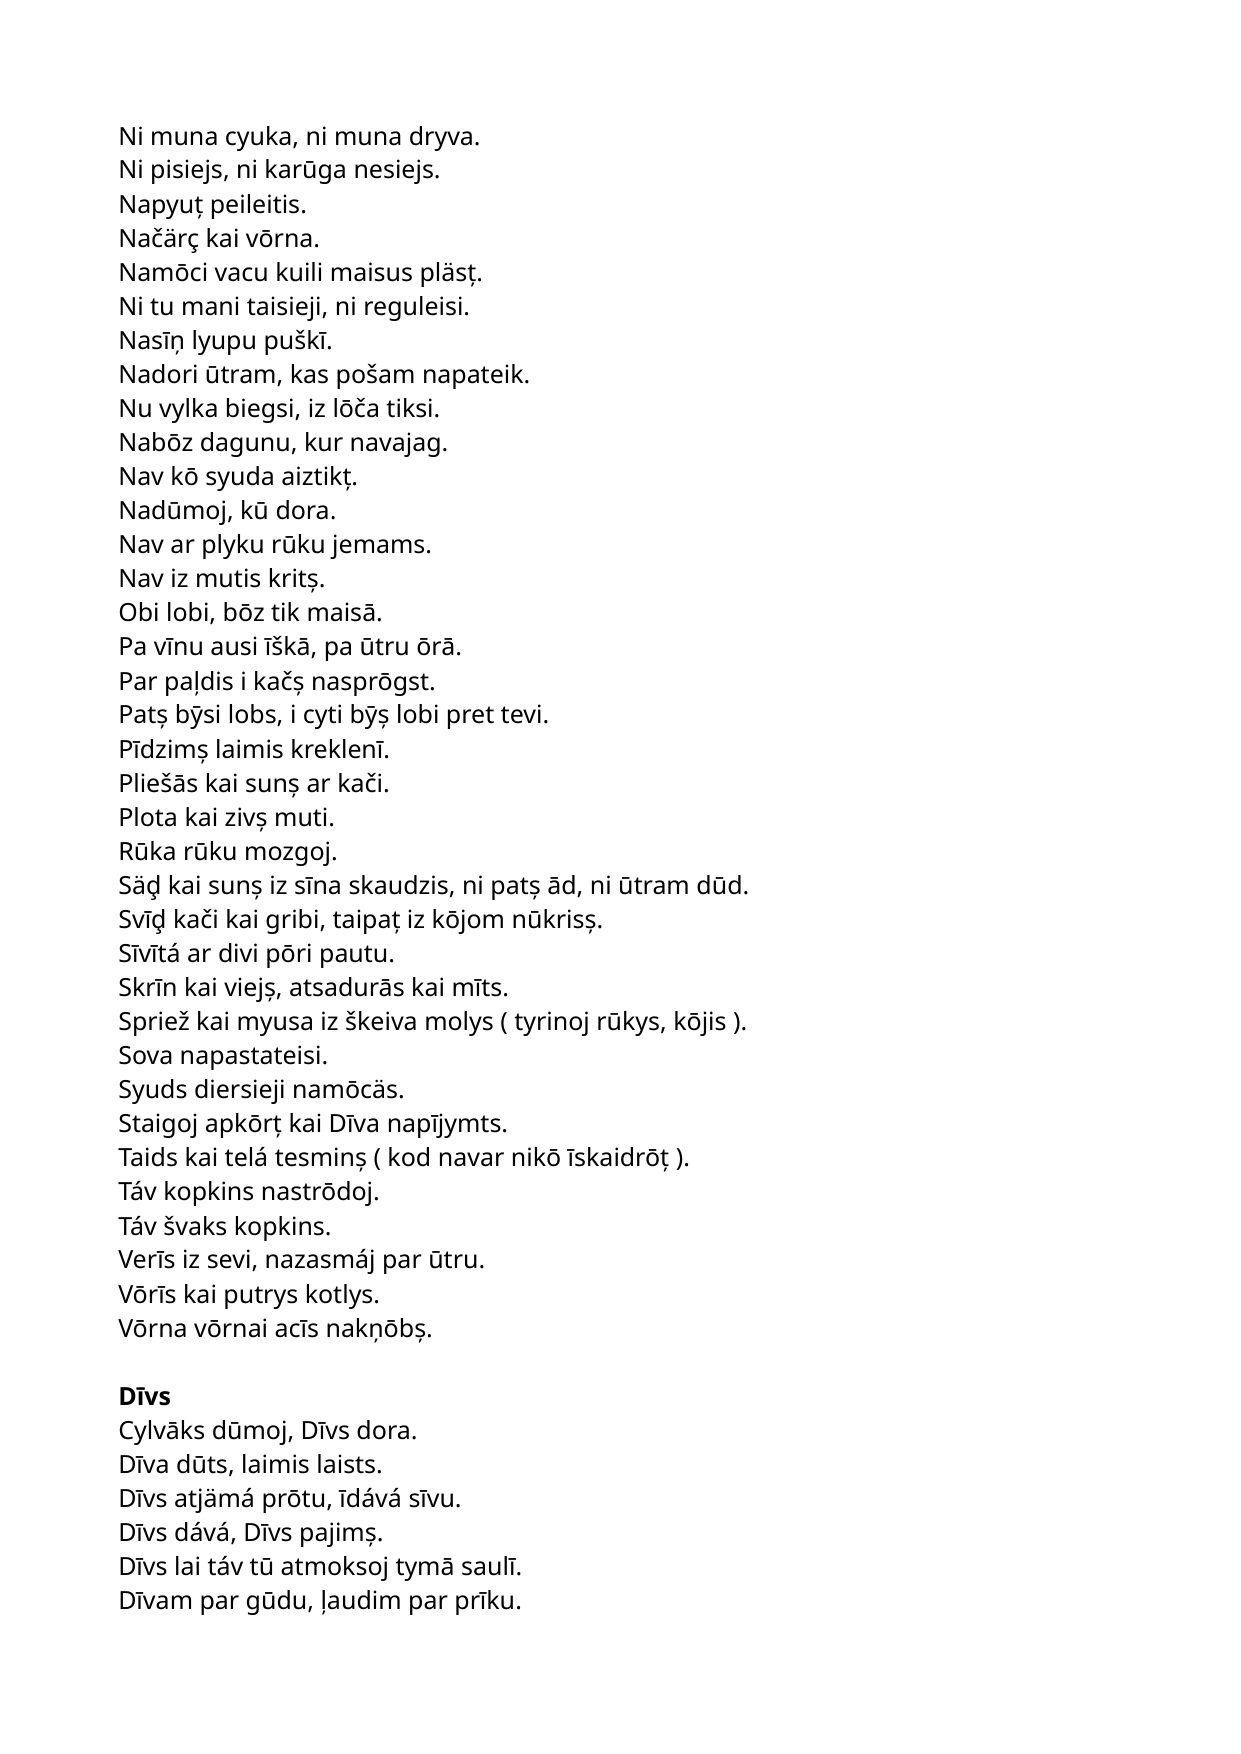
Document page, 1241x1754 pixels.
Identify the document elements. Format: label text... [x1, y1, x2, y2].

text Pīdzimș laimis kreklenī. [118, 731, 1122, 765]
text Verīs iz sevi, nazasmáj par ūtru. [118, 1242, 1122, 1276]
text Dīvam par gūdu, ļaudim par prīku. [118, 1583, 1122, 1617]
text Ni tu mani taisieji, ni reguleisi. [118, 288, 1122, 322]
text Spriež kai myusa iz škeiva molys ( tyrinoj rūkys, kōjis ). [118, 1004, 1122, 1038]
text Pa vīnu ausi īškā, pa ūtru ōrā. [118, 629, 1122, 663]
text Säḑ kai sunș iz sīna skaudzis, ni patș ād, ni ūtram dūd. [118, 867, 1122, 902]
text Plota kai zivș muti. [118, 799, 1122, 833]
text Cylvāks dūmoj, Dīvs dora. [118, 1412, 1122, 1447]
text Nu vylka biegsi, iz lōča tiksi. [118, 391, 1122, 425]
text Dīvs dává, Dīvs pajimș. [118, 1515, 1122, 1549]
text Nadūmoj, kū dora. [118, 493, 1122, 527]
text Dīvs atjämá prōtu, īdává sīvu. [118, 1481, 1122, 1515]
text Sova napastateisi. [118, 1038, 1122, 1072]
text Pliešās kai sunș ar kači. [118, 765, 1122, 799]
text Dīvs lai táv tū atmoksoj tymā saulī. [118, 1549, 1122, 1583]
text Načärç kai vōrna. [118, 220, 1122, 254]
text Par paļdis i kačș nasprōgst. [118, 663, 1122, 697]
text Patș bȳsi lobs, i cyti bȳș lobi pret tevi. [118, 697, 1122, 731]
text Nav ar plyku rūku jemams. [118, 527, 1122, 561]
text Nadori ūtram, kas pošam napateik. [118, 357, 1122, 391]
text Vōrna vōrnai acīs nakņōbș. [118, 1310, 1122, 1344]
text Syuds diersieji namōcäs. [118, 1072, 1122, 1106]
text Nav iz mutis kritș. [118, 561, 1122, 595]
text Dīva dūts, laimis laists. [118, 1447, 1122, 1481]
text Rūka rūku mozgoj. [118, 833, 1122, 867]
text Táv švaks kopkins. [118, 1208, 1122, 1242]
text Táv kopkins nastrōdoj. [118, 1174, 1122, 1208]
text Staigoj apkōrț kai Dīva napījymts. [118, 1106, 1122, 1140]
text Nasīņ lyupu puškī. [118, 322, 1122, 357]
text Ni pisiejs, ni karūga nesiejs. [118, 152, 1122, 186]
text Nav kō syuda aiztikț. [118, 459, 1122, 493]
text Nabōz dagunu, kur navajag. [118, 425, 1122, 459]
text Dīvs [118, 1378, 1122, 1412]
text Napyuț peileitis. [118, 186, 1122, 220]
text Obi lobi, bōz tik maisā. [118, 595, 1122, 629]
text Vōrīs kai putrys kotlys. [118, 1276, 1122, 1310]
text Sīvītá ar divi pōri pautu. [118, 936, 1122, 970]
text Taids kai telá tesminș ( kod navar nikō īskaidrōț ). [118, 1140, 1122, 1174]
text Namōci vacu kuili maisus pläsț. [118, 254, 1122, 288]
text Svīḑ kači kai gribi, taipaț iz kōjom nūkrisș. [118, 902, 1122, 936]
text Skrīn kai viejș, atsadurās kai mīts. [118, 970, 1122, 1004]
text Ni muna cyuka, ni muna dryva. [118, 118, 1122, 152]
